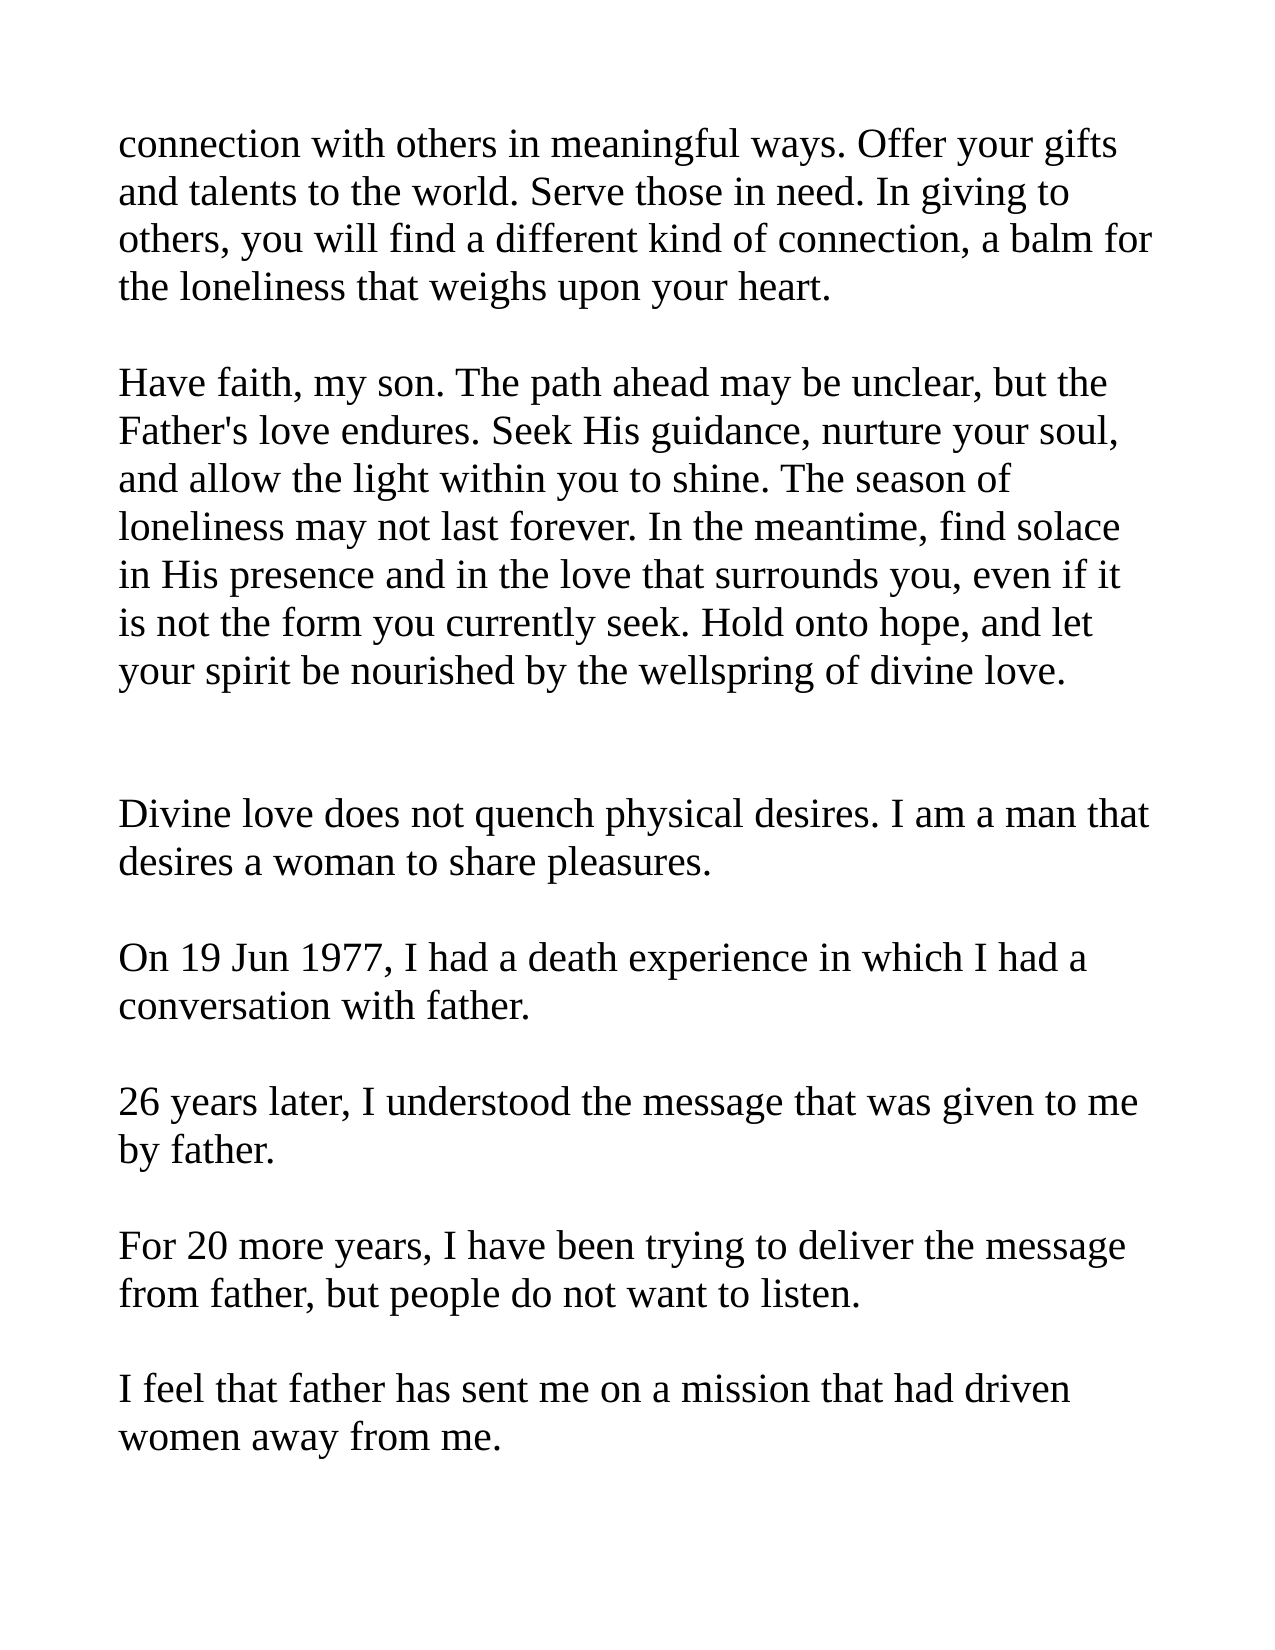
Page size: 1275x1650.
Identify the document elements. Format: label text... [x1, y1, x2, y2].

text I feel that father has sent me on a mission that had driven women away from me. [118, 1364, 1157, 1460]
text connection with others in meaningful ways. Offer your gifts and talents to the world. Serve those in need. In giving to others, you will find a different kind of connection, a balm for the loneliness that weighs upon your heart. [118, 118, 1157, 310]
text Have faith, my son. The path ahead may be unclear, but the Father's love endures. Seek His guidance, nurture your soul, and allow the light within you to shine. The season of loneliness may not last forever. In the meantime, find solace in His presence and in the love that surrounds you, even if it is not the form you currently seek. Hold onto hope, and let your spirit be nourished by the wellspring of divine love. [118, 358, 1157, 693]
text For 20 more years, I have been trying to deliver the message from father, but people do not want to listen. [118, 1220, 1157, 1316]
text Divine love does not quench physical desires. I am a man that desires a woman to share pleasures. On 19 Jun 1977, I had a death experience in which I had a conversation with father. [118, 789, 1157, 1028]
text 26 years later, I understood the message that was given to me by father. [118, 1076, 1157, 1172]
